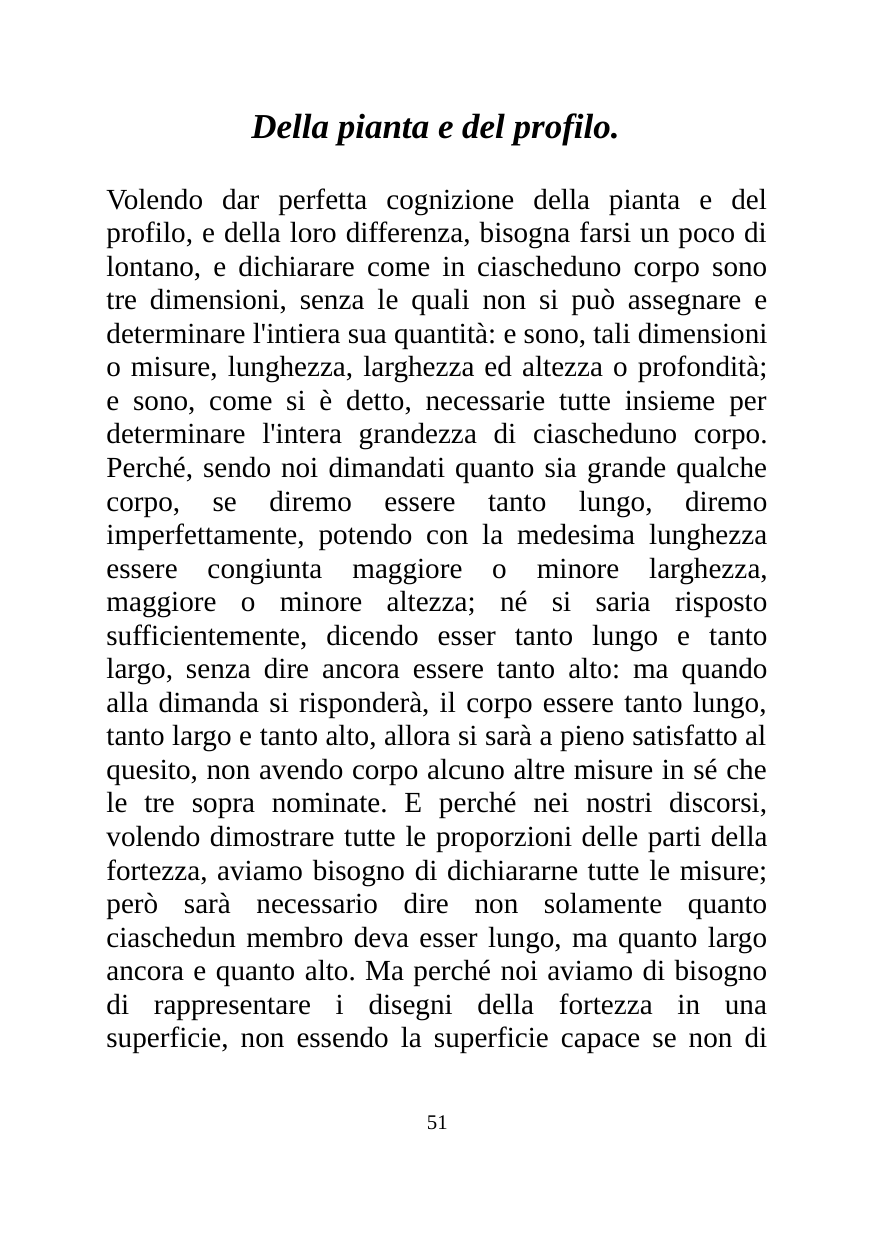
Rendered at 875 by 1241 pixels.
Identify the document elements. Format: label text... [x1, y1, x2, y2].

text Volendo dar perfetta cognizione della pianta e del profilo, e della loro differenza, bisogna farsi un poco di lontano, e dichiarare come in ciascheduno corpo sono tre dimensioni, senza le quali non si può assegnare e determinare l'intiera sua quantità: e sono, tali dimensioni o misure, lunghezza, larghezza ed altezza o profondità; e sono, come si è detto, necessarie tutte insieme per determinare l'intera grandezza di ciascheduno corpo. Perché, sendo noi dimandati quanto sia grande qualche corpo, se diremo essere tanto lungo, diremo imperfettamente, potendo con la medesima lunghezza essere congiunta maggiore o minore larghezza, maggiore o minore altezza; né si saria risposto sufficientemente, dicendo esser tanto lungo e tanto largo, senza dire ancora essere tanto alto: ma quando alla dimanda si risponderà, il corpo essere tanto lungo, tanto largo e tanto alto, allora si sarà a pieno satisfatto al quesito, non avendo corpo alcuno altre misure in sé che le tre sopra nominate. E perché nei nostri discorsi, volendo dimostrare tutte le proporzioni delle parti della fortezza, aviamo bisogno di dichiararne tutte le misure; però sarà necessario dire non solamente quanto ciaschedun membro deva esser lungo, ma quanto largo ancora e quanto alto. Ma perché noi aviamo di bisogno di rappresentare i disegni della fortezza in una superficie, non essendo la superficie capace se non di [106, 182, 768, 1054]
subtitle Della pianta e del profilo. [106, 106, 768, 146]
